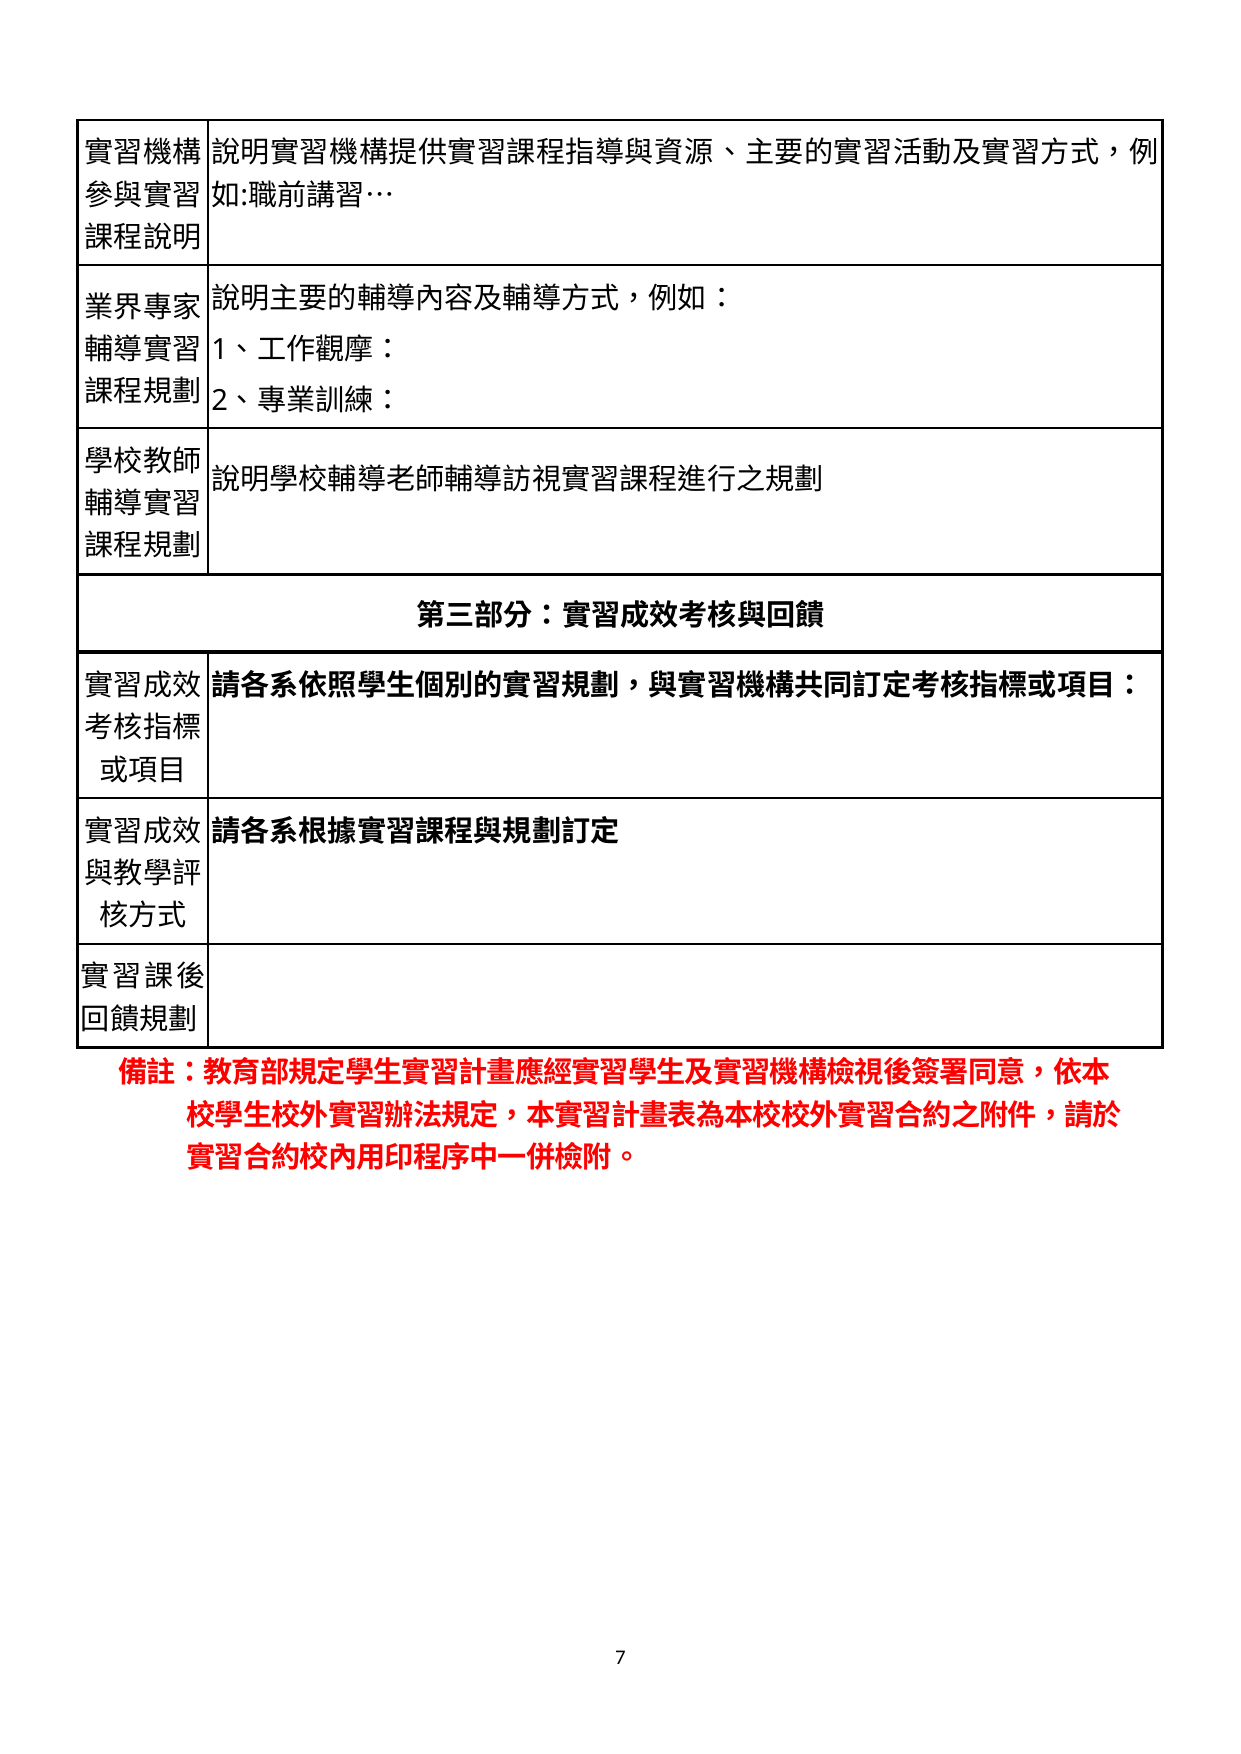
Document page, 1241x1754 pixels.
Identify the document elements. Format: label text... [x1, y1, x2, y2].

table_cell 請各系依照學生個別的實習規劃，與實習機構共同訂定考核指標或項目： [209, 654, 1161, 797]
table_cell 請各系根據實習課程與規劃訂定 [209, 799, 1161, 943]
table_cell [209, 945, 1161, 1046]
table_cell 說明實習機構提供實習課程指導與資源、主要的實習活動及實習方式，例如:職前講習… [209, 121, 1161, 264]
table_cell 實習機構參與實習課程說明 [79, 121, 207, 264]
table_cell 業界專家輔導實習課程規劃 [79, 266, 207, 427]
table_cell 說明主要的輔導內容及輔導方式，例如： 1、工作觀摩： 2、專業訓練： [209, 266, 1161, 427]
table_cell 實習成效與教學評核方式 [79, 799, 207, 943]
table_cell 第三部分：實習成效考核與回饋 [79, 576, 1161, 650]
text 備註：教育部規定學生實習計畫應經實習學生及實習機構檢視後簽署同意，依本校學生校外實習辦法規定，本實習計畫表為本校校外實習合約之附件，請於實習合約校內用印程序中一併檢附。 [118, 1049, 1123, 1176]
table_cell 說明學校輔導老師輔導訪視實習課程進行之規劃 [209, 429, 1161, 572]
table_cell 學校教師輔導實習課程規劃 [79, 429, 207, 572]
table_cell 實習課後回饋規劃 [79, 945, 207, 1046]
table_cell 實習成效考核指標或項目 [79, 654, 207, 797]
